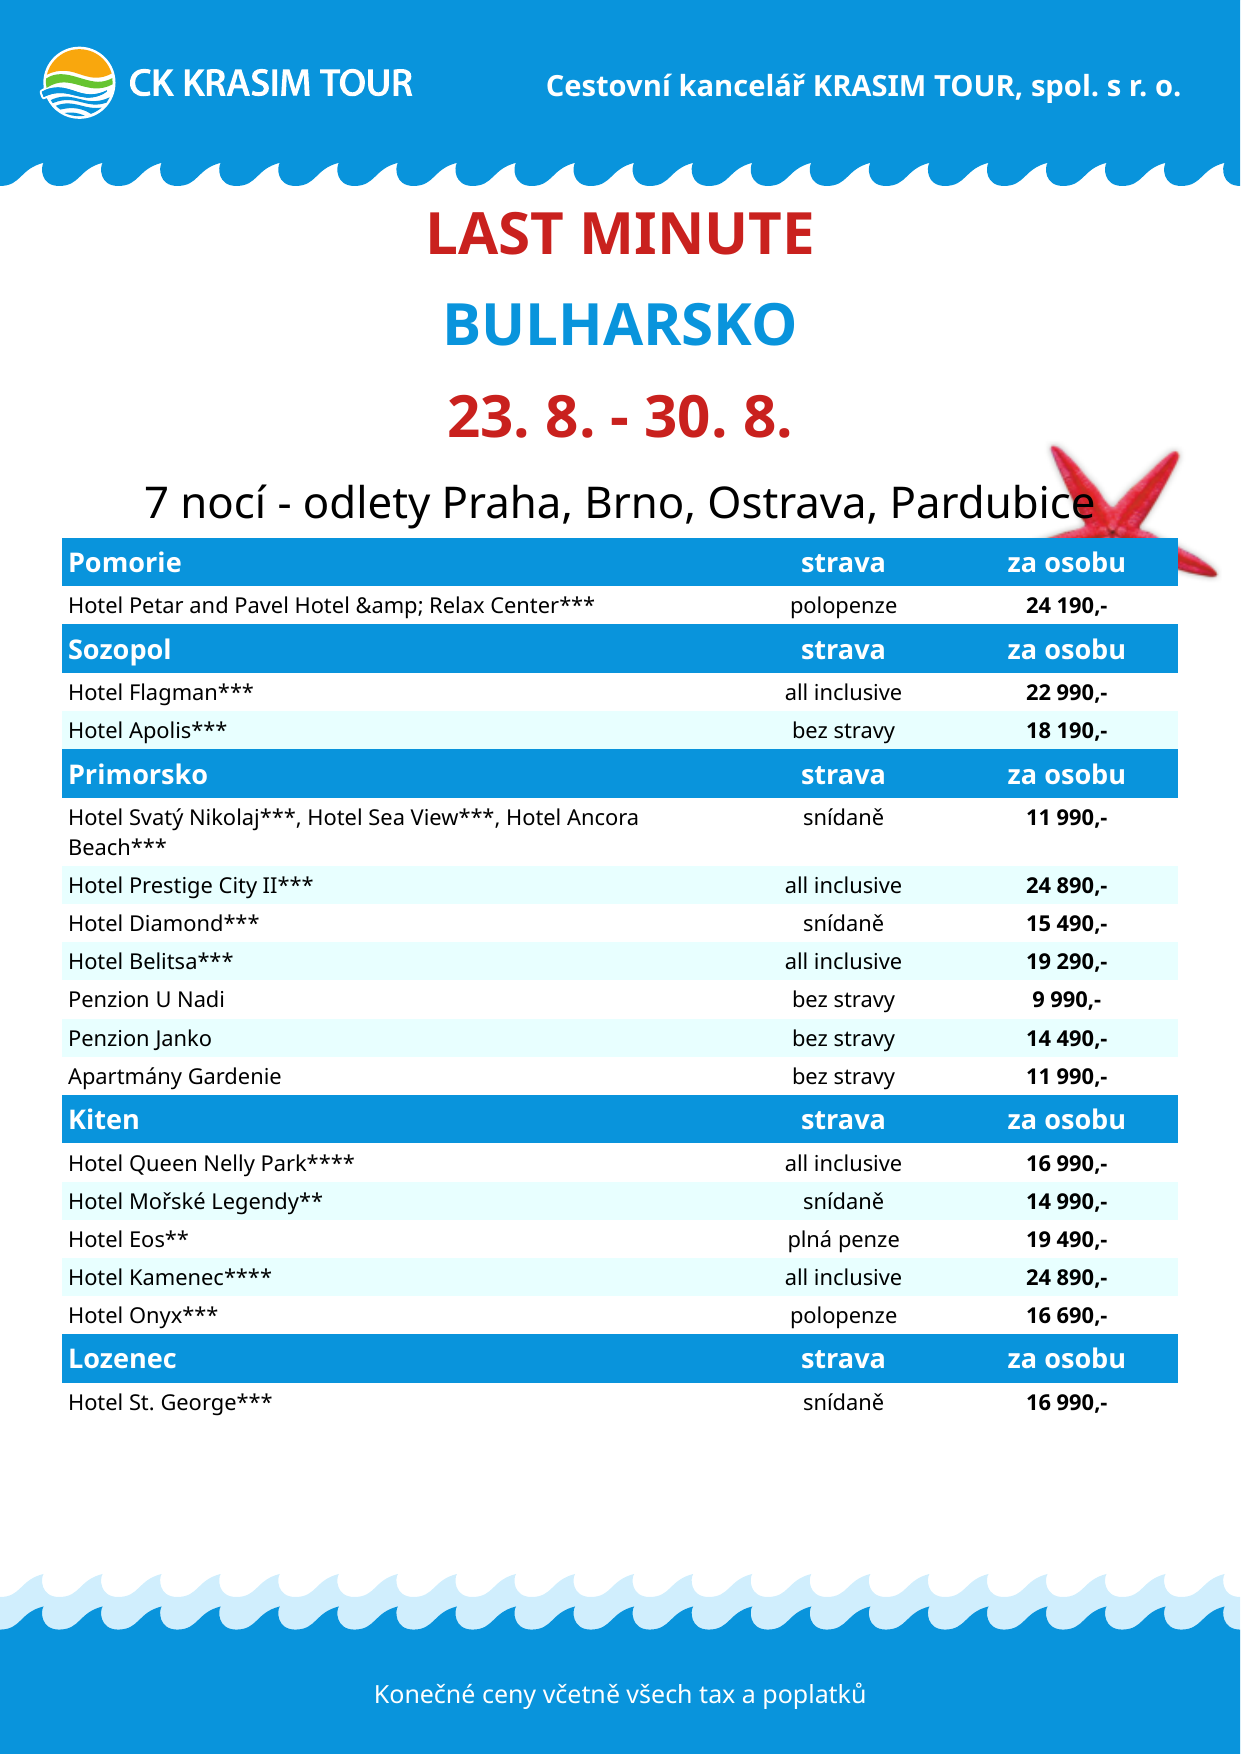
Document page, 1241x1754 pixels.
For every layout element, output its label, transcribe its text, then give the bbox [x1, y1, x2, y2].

subtitle BULHARSKO [0, 283, 1240, 363]
table_header Pomorie [62, 538, 732, 586]
table_cell Hotel Diamond*** [62, 904, 732, 942]
table_cell 16 990,- [955, 1383, 1178, 1421]
table_header za osobu [955, 1334, 1178, 1383]
table_cell 22 990,- [955, 673, 1178, 711]
table_cell 19 290,- [955, 942, 1178, 980]
table_cell bez stravy [732, 980, 955, 1018]
table_cell 16 690,- [955, 1296, 1178, 1334]
table_cell polopenze [732, 586, 955, 624]
table_cell Hotel St. George*** [62, 1383, 732, 1421]
table_header Kiten [62, 1095, 732, 1143]
table_cell bez stravy [732, 1019, 955, 1057]
table_cell Hotel Eos** [62, 1220, 732, 1258]
table_cell snídaně [732, 1182, 955, 1220]
table_header Primorsko [62, 749, 732, 798]
table_cell Hotel Belitsa*** [62, 942, 732, 980]
table_cell Hotel Svatý Nikolaj***, Hotel Sea View***, Hotel Ancora Beach*** [62, 798, 732, 866]
table_cell polopenze [732, 1296, 955, 1334]
table_cell 15 490,- [955, 904, 1178, 942]
table_header strava [732, 749, 955, 798]
table_cell 11 990,- [955, 1057, 1178, 1095]
table_header strava [732, 1095, 955, 1143]
table_cell snídaně [732, 1383, 955, 1421]
table_header Lozenec [62, 1334, 732, 1383]
table_cell all inclusive [732, 1144, 955, 1182]
table_cell bez stravy [732, 711, 955, 749]
table_cell 24 890,- [955, 1258, 1178, 1296]
table_cell 11 990,- [955, 798, 1178, 866]
table_cell snídaně [732, 904, 955, 942]
table_cell Hotel Petar and Pavel Hotel &amp; Relax Center*** [62, 586, 732, 624]
table_header Sozopol [62, 624, 732, 673]
table_cell Penzion U Nadi [62, 980, 732, 1018]
subtitle 7 nocí - odlety Praha, Brno, Ostrava, Pardubice [0, 472, 1240, 531]
table_cell Hotel Apolis*** [62, 711, 732, 749]
table_cell Hotel Flagman*** [62, 673, 732, 711]
table_cell plná penze [732, 1220, 955, 1258]
table_cell Hotel Queen Nelly Park**** [62, 1144, 732, 1182]
table_header za osobu [955, 538, 1178, 586]
table_cell all inclusive [732, 866, 955, 904]
subtitle LAST MINUTE [0, 192, 1240, 271]
table_cell 16 990,- [955, 1144, 1178, 1182]
table_cell Hotel Mořské Legendy** [62, 1182, 732, 1220]
table_header za osobu [955, 1095, 1178, 1143]
table_cell 18 190,- [955, 711, 1178, 749]
table_header za osobu [955, 624, 1178, 673]
table_cell 14 990,- [955, 1182, 1178, 1220]
table_cell Hotel Onyx*** [62, 1296, 732, 1334]
table_cell all inclusive [732, 942, 955, 980]
table_cell Hotel Kamenec**** [62, 1258, 732, 1296]
table_header strava [732, 1334, 955, 1383]
table_cell snídaně [732, 798, 955, 866]
table_cell all inclusive [732, 673, 955, 711]
table_cell 14 490,- [955, 1019, 1178, 1057]
table_cell 19 490,- [955, 1220, 1178, 1258]
table_header strava [732, 538, 955, 586]
table_cell Apartmány Gardenie [62, 1057, 732, 1095]
table_cell Penzion Janko [62, 1019, 732, 1057]
table_cell Hotel Prestige City II*** [62, 866, 732, 904]
table_cell 24 890,- [955, 866, 1178, 904]
table_cell 24 190,- [955, 586, 1178, 624]
table_cell 9 990,- [955, 980, 1178, 1018]
table_header za osobu [955, 749, 1178, 798]
table_header strava [732, 624, 955, 673]
subtitle 23. 8. - 30. 8. [0, 374, 1240, 454]
table_cell bez stravy [732, 1057, 955, 1095]
table_cell all inclusive [732, 1258, 955, 1296]
